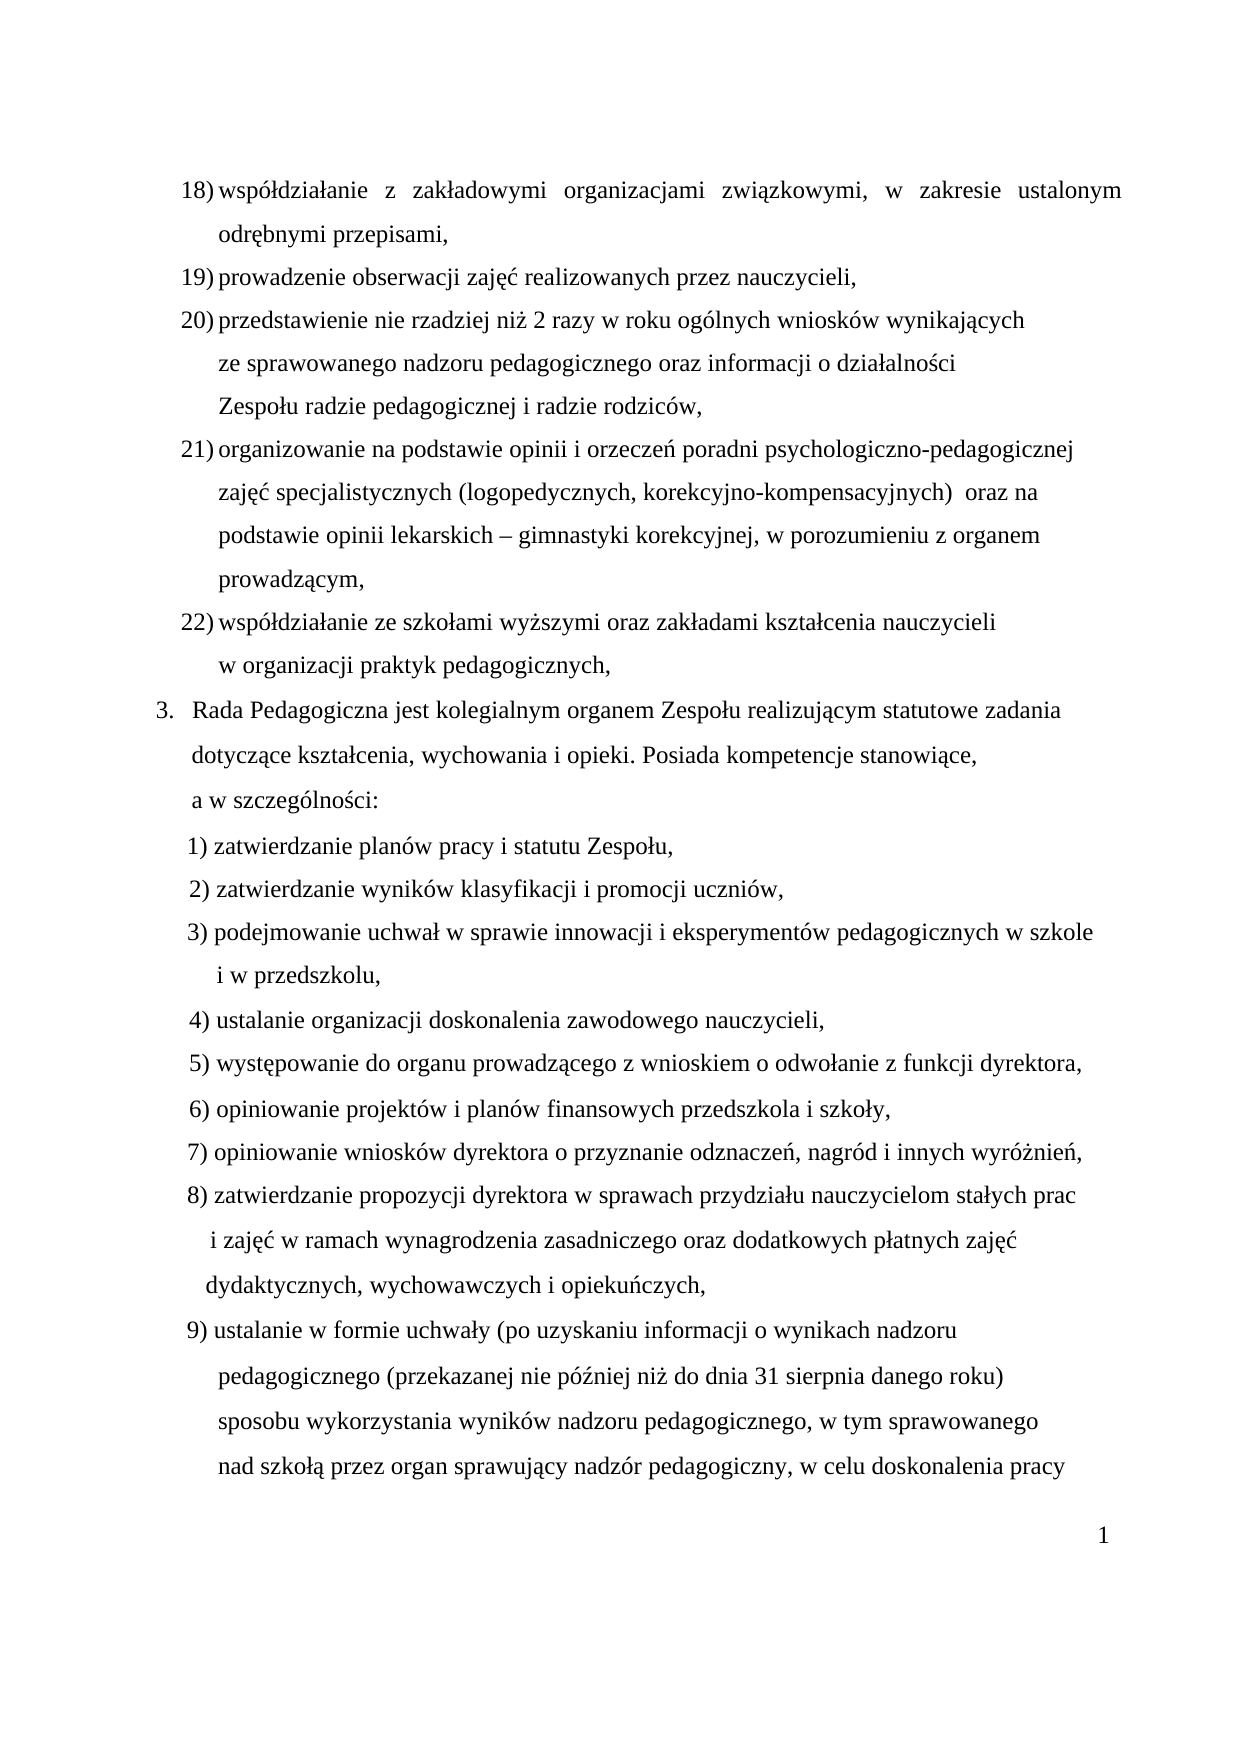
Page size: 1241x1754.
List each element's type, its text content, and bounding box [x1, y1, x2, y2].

text dotyczące kształcenia, wychowania i opieki. Posiada kompetencje stanowiące, [148, 740, 1081, 769]
text i zajęć w ramach wynagrodzenia zasadniczego oraz dodatkowych płatnych zajęć [160, 1225, 1122, 1254]
text 8) zatwierdzanie propozycji dyrektora w sprawach przydziału nauczycielom stałych prac [156, 1180, 1122, 1209]
list współdziałanie z zakładowymi organizacjami związkowymi, w zakresie ustalonym odrębnymi przepisami, [181, 176, 1122, 247]
list organizowanie na podstawie opinii i orzeczeń poradni psychologiczno-pedagogicznej zajęć specjalistycznych (logopedycznych, korekcyjno-kompensacyjnych) oraz na podstawie opinii lekarskich – gimnastyki korekcyjnej, w porozumieniu z organem prowadzącym, [181, 434, 1122, 592]
text 5) występowanie do organu prowadzącego z wnioskiem o odwołanie z funkcji dyrektora, [156, 1048, 1122, 1077]
list Rada Pedagogiczna jest kolegialnym organem Zespołu realizującym statutowe zadania [148, 695, 1081, 724]
text 3) podejmowanie uchwał w sprawie innowacji i eksperymentów pedagogicznych w szkole [156, 917, 1122, 946]
text 2) zatwierdzanie wyników klasyfikacji i promocji uczniów, [156, 874, 1122, 903]
text i w przedszkolu, [185, 960, 1122, 989]
list współdziałanie ze szkołami wyższymi oraz zakładami kształcenia nauczycieli w organizacji praktyk pedagogicznych, [181, 607, 1122, 679]
text Zespołu radzie pedagogicznej i radzie rodziców, [118, 391, 1122, 420]
text 1) zatwierdzanie planów pracy i statutu Zespołu, [93, 831, 1081, 859]
text 7) opiniowanie wniosków dyrektora o przyznanie odznaczeń, nagród i innych wyróżnień, [156, 1137, 1122, 1166]
text 6) opiniowanie projektów i planów finansowych przedszkola i szkoły, [156, 1094, 1122, 1122]
text sposobu wykorzystania wyników nadzoru pedagogicznego, w tym sprawowanego [93, 1406, 1081, 1435]
text 9) ustalanie w formie uchwały (po uzyskaniu informacji o wynikach nadzoru [93, 1316, 1081, 1344]
list prowadzenie obserwacji zajęć realizowanych przez nauczycieli, [181, 262, 1122, 291]
text 4) ustalanie organizacji doskonalenia zawodowego nauczycieli, [156, 1005, 1122, 1034]
text a w szczególności: [148, 786, 1081, 814]
text pedagogicznego (przekazanej nie później niż do dnia 31 sierpnia danego roku) [93, 1361, 1081, 1389]
list przedstawienie nie rzadziej niż 2 razy w roku ogólnych wniosków wynikających [181, 305, 1122, 334]
text ze sprawowanego nadzoru pedagogicznego oraz informacji o działalności [118, 348, 1122, 377]
text nad szkołą przez organ sprawujący nadzór pedagogiczny, w celu doskonalenia pracy [93, 1451, 1081, 1480]
text dydaktycznych, wychowawczych i opiekuńczych, [93, 1270, 1081, 1299]
